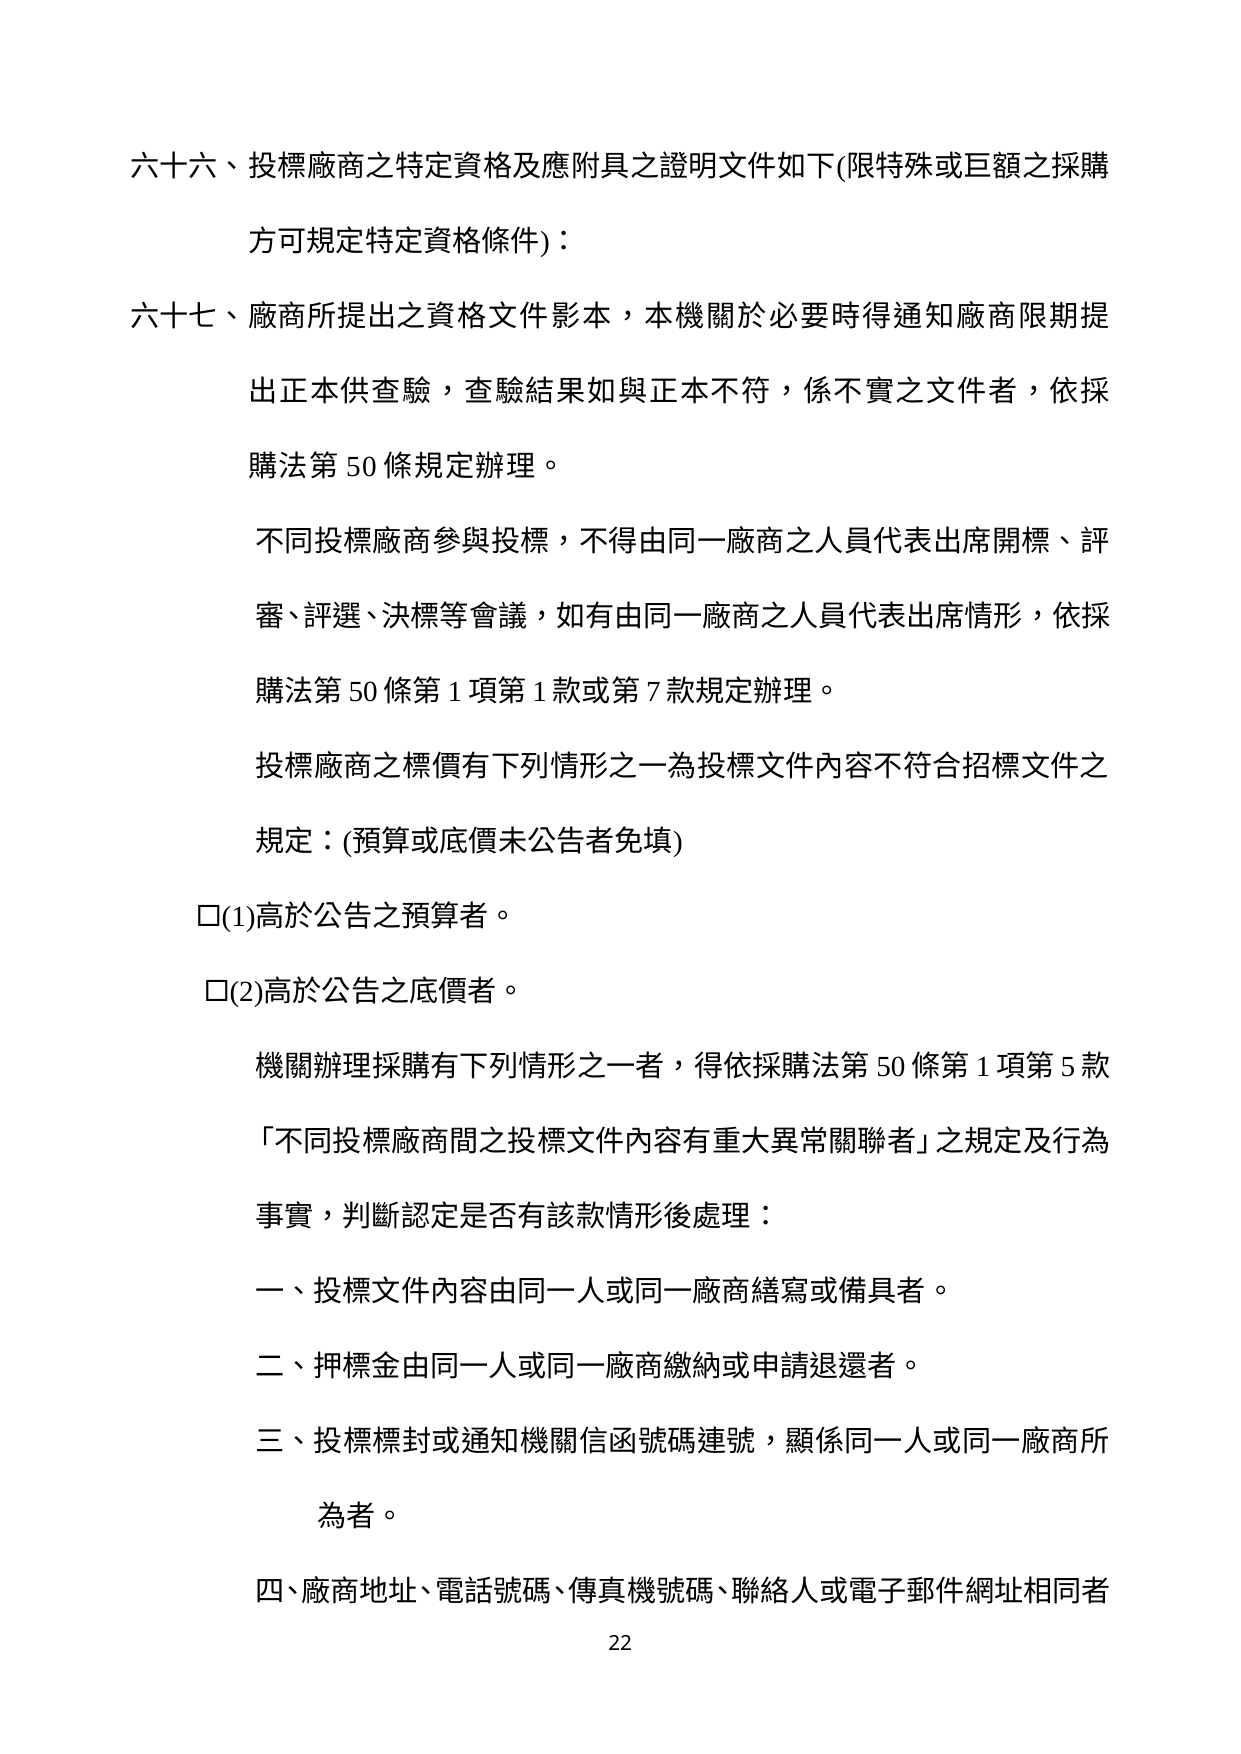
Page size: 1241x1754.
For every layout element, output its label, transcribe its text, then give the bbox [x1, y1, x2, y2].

text 機關辦理採購有下列情形之一者，得依採購法第50條第1項第5款「不同投標廠商間之投標文件內容有重大異常關聯者」之規定及行為事實，判斷認定是否有該款情形後處理： [255, 1026, 1110, 1251]
text 二、押標金由同一人或同一廠商繳納或申請退還者。 [255, 1326, 1110, 1401]
text 一、投標文件內容由同一人或同一廠商繕寫或備具者。 [255, 1251, 1110, 1326]
text 四、廠商地址、電話號碼、傳真機號碼、聯絡人或電子郵件網址相同者。 [255, 1551, 1110, 1626]
text 三、投標標封或通知機關信函號碼連號，顯係同一人或同一廠商所為者。 [255, 1401, 1110, 1551]
text (2)高於公告之底價者。 [145, 951, 1110, 1026]
text (1)高於公告之預算者。 [130, 876, 1110, 951]
list 投標廠商之特定資格及應附具之證明文件如下(限特殊或巨額之採購方可規定特定資格條件)： [130, 126, 1110, 276]
text 投標廠商之標價有下列情形之一為投標文件內容不符合招標文件之規定：(預算或底價未公告者免填) [255, 726, 1110, 876]
text 不同投標廠商參與投標，不得由同一廠商之人員代表出席開標、評審、評選、決標等會議，如有由同一廠商之人員代表出席情形，依採購法第50條第1項第1款或第7款規定辦理。 [255, 501, 1110, 726]
list 廠商所提出之資格文件影本，本機關於必要時得通知廠商限期提出正本供查驗，查驗結果如與正本不符，係不實之文件者，依採購法第50條規定辦理。 [130, 276, 1110, 501]
